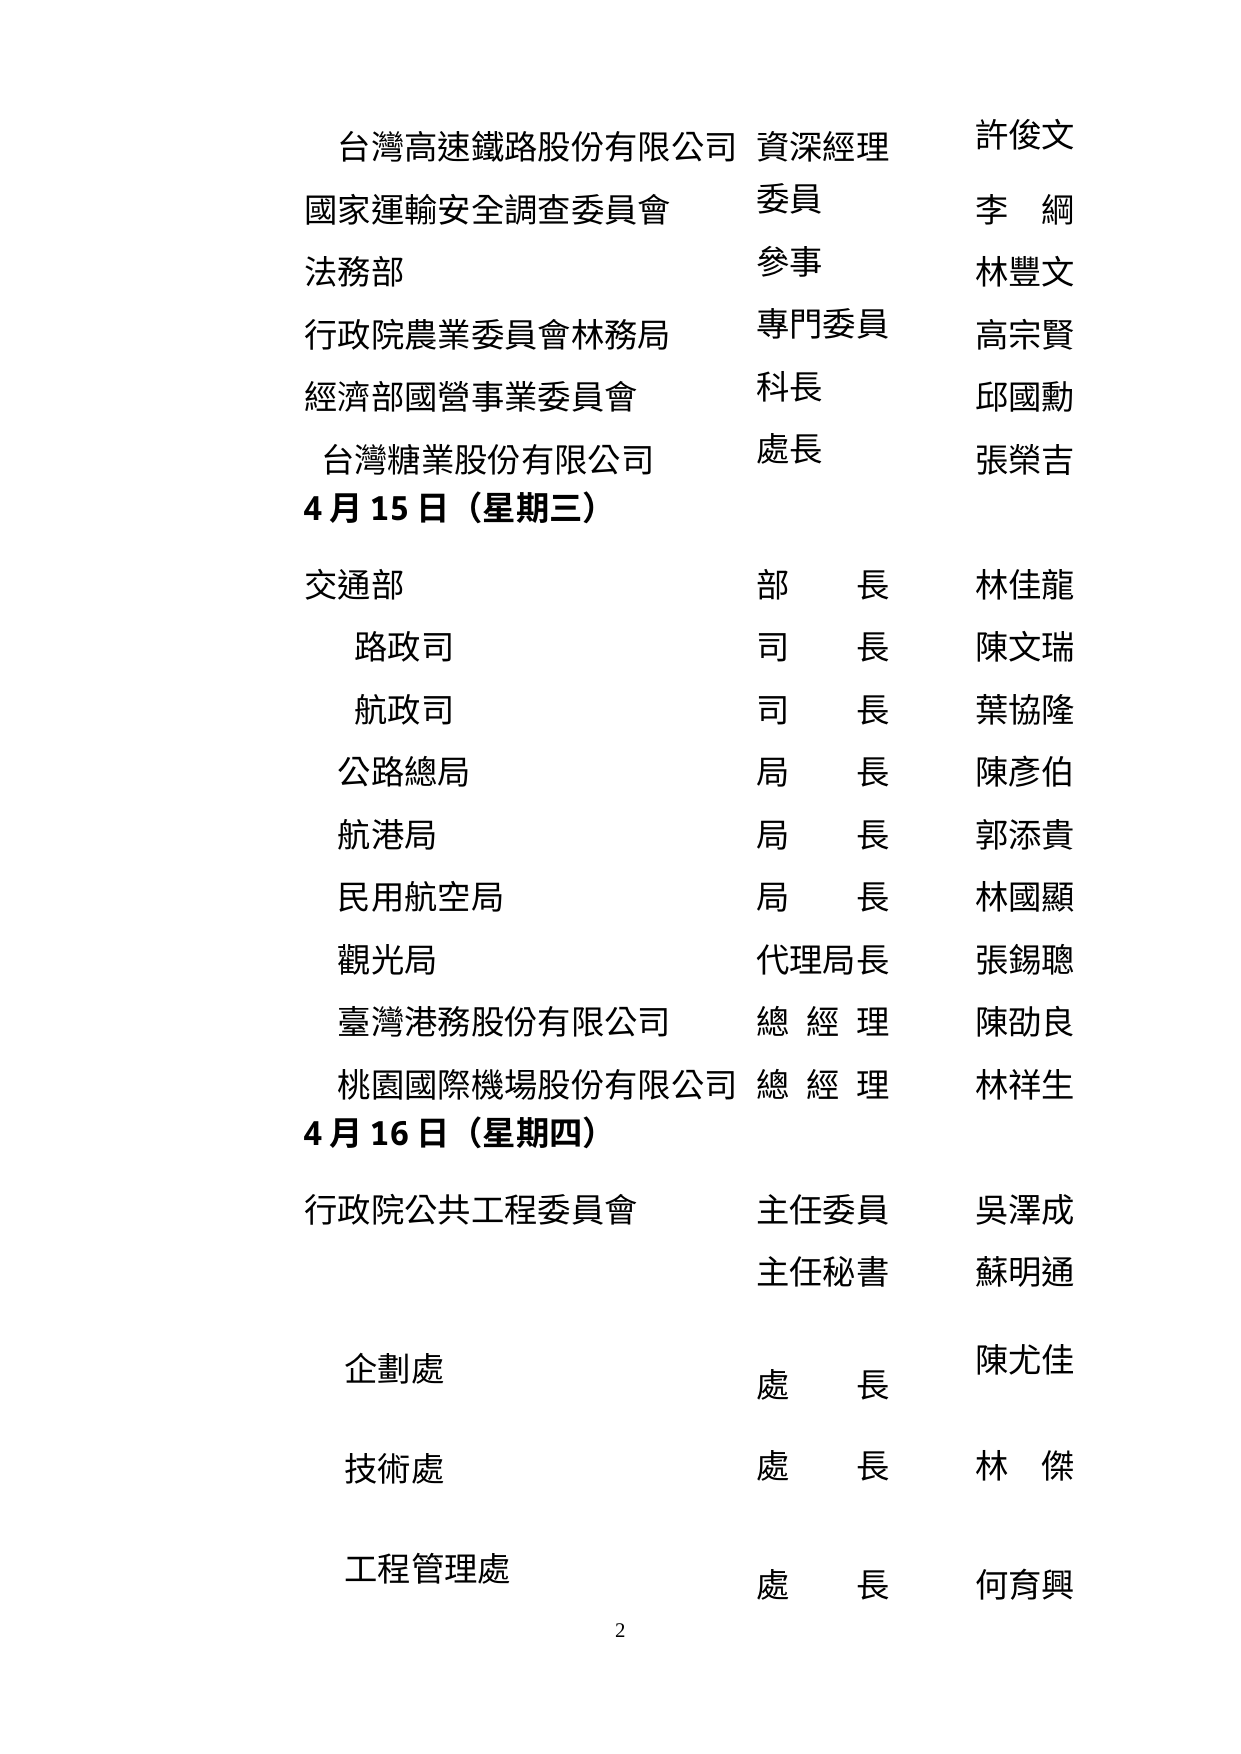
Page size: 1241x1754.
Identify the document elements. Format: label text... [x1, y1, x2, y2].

table_cell 蘇明通 [951, 1228, 1098, 1291]
table_header 主任委員 [744, 1166, 951, 1228]
table_cell 科長 [744, 353, 951, 416]
table_cell 張榮吉 [951, 416, 1098, 478]
table_cell 台灣高速鐵路股份有限公司 [301, 103, 744, 166]
table_cell 陳彥伯 [951, 728, 1098, 791]
table_cell 張錫聰 [951, 916, 1098, 978]
table_cell 法務部 [301, 228, 744, 291]
table_cell 陳文瑞 [951, 603, 1098, 666]
table_cell 許俊文 [951, 103, 1098, 166]
table_cell 處 長 [744, 1404, 951, 1491]
table_cell 司 長 [744, 666, 951, 728]
table_cell 總 經 理 [744, 1041, 951, 1103]
table_cell 路政司 [301, 603, 744, 666]
table_cell 工程管理處 [301, 1491, 744, 1603]
table_cell 資深經理 [744, 103, 951, 166]
table_cell 陳尤佳 [951, 1291, 1098, 1403]
table_header 林佳龍 [951, 541, 1098, 603]
table_cell 委員 [744, 166, 951, 228]
table_cell 民用航空局 [301, 853, 744, 916]
table_cell 葉協隆 [951, 666, 1098, 728]
table_cell 司 長 [744, 603, 951, 666]
table_cell 林祥生 [951, 1041, 1098, 1103]
table_cell 技術處 [301, 1404, 744, 1491]
table_cell 局 長 [744, 853, 951, 916]
table_cell 處 長 [744, 1291, 951, 1403]
table_header 交通部 [301, 541, 744, 603]
table_cell 經濟部國營事業委員會 [301, 353, 744, 416]
table_cell 行政院農業委員會林務局 [301, 291, 744, 353]
text 4月16日（星期四） [136, 1103, 1140, 1155]
table_cell [301, 1228, 744, 1291]
table_cell 公路總局 [301, 728, 744, 791]
table_cell 參事 [744, 228, 951, 291]
table_cell 高宗賢 [951, 291, 1098, 353]
table_cell 國家運輸安全調查委員會 [301, 166, 744, 228]
table_cell 邱國勳 [951, 353, 1098, 416]
table_cell 臺灣港務股份有限公司 [301, 978, 744, 1041]
table_cell 處長 [744, 416, 951, 478]
table_cell 觀光局 [301, 916, 744, 978]
table_cell 航港局 [301, 791, 744, 853]
table_cell 航政司 [301, 666, 744, 728]
table_cell 處 長 [744, 1491, 951, 1603]
table_cell 主任秘書 [744, 1228, 951, 1291]
table_cell 陳劭良 [951, 978, 1098, 1041]
table_cell 台灣糖業股份有限公司 [301, 416, 744, 478]
table_cell 企劃處 [301, 1291, 744, 1403]
table_cell 林 傑 [951, 1404, 1098, 1491]
table_cell 桃園國際機場股份有限公司 [301, 1041, 744, 1103]
text 4月15日（星期三） [136, 478, 1140, 530]
table_cell 林國顯 [951, 853, 1098, 916]
table_cell 總 經 理 [744, 978, 951, 1041]
table_cell 專門委員 [744, 291, 951, 353]
table_header 吳澤成 [951, 1166, 1098, 1228]
table_cell 代理局長 [744, 916, 951, 978]
table_cell 李 綱 [951, 166, 1098, 228]
table_cell 何育興 [951, 1491, 1098, 1603]
table_cell 局 長 [744, 791, 951, 853]
table_cell 郭添貴 [951, 791, 1098, 853]
table_cell 局 長 [744, 728, 951, 791]
table_header 部 長 [744, 541, 951, 603]
table_header 行政院公共工程委員會 [301, 1166, 744, 1228]
table_cell 林豐文 [951, 228, 1098, 291]
